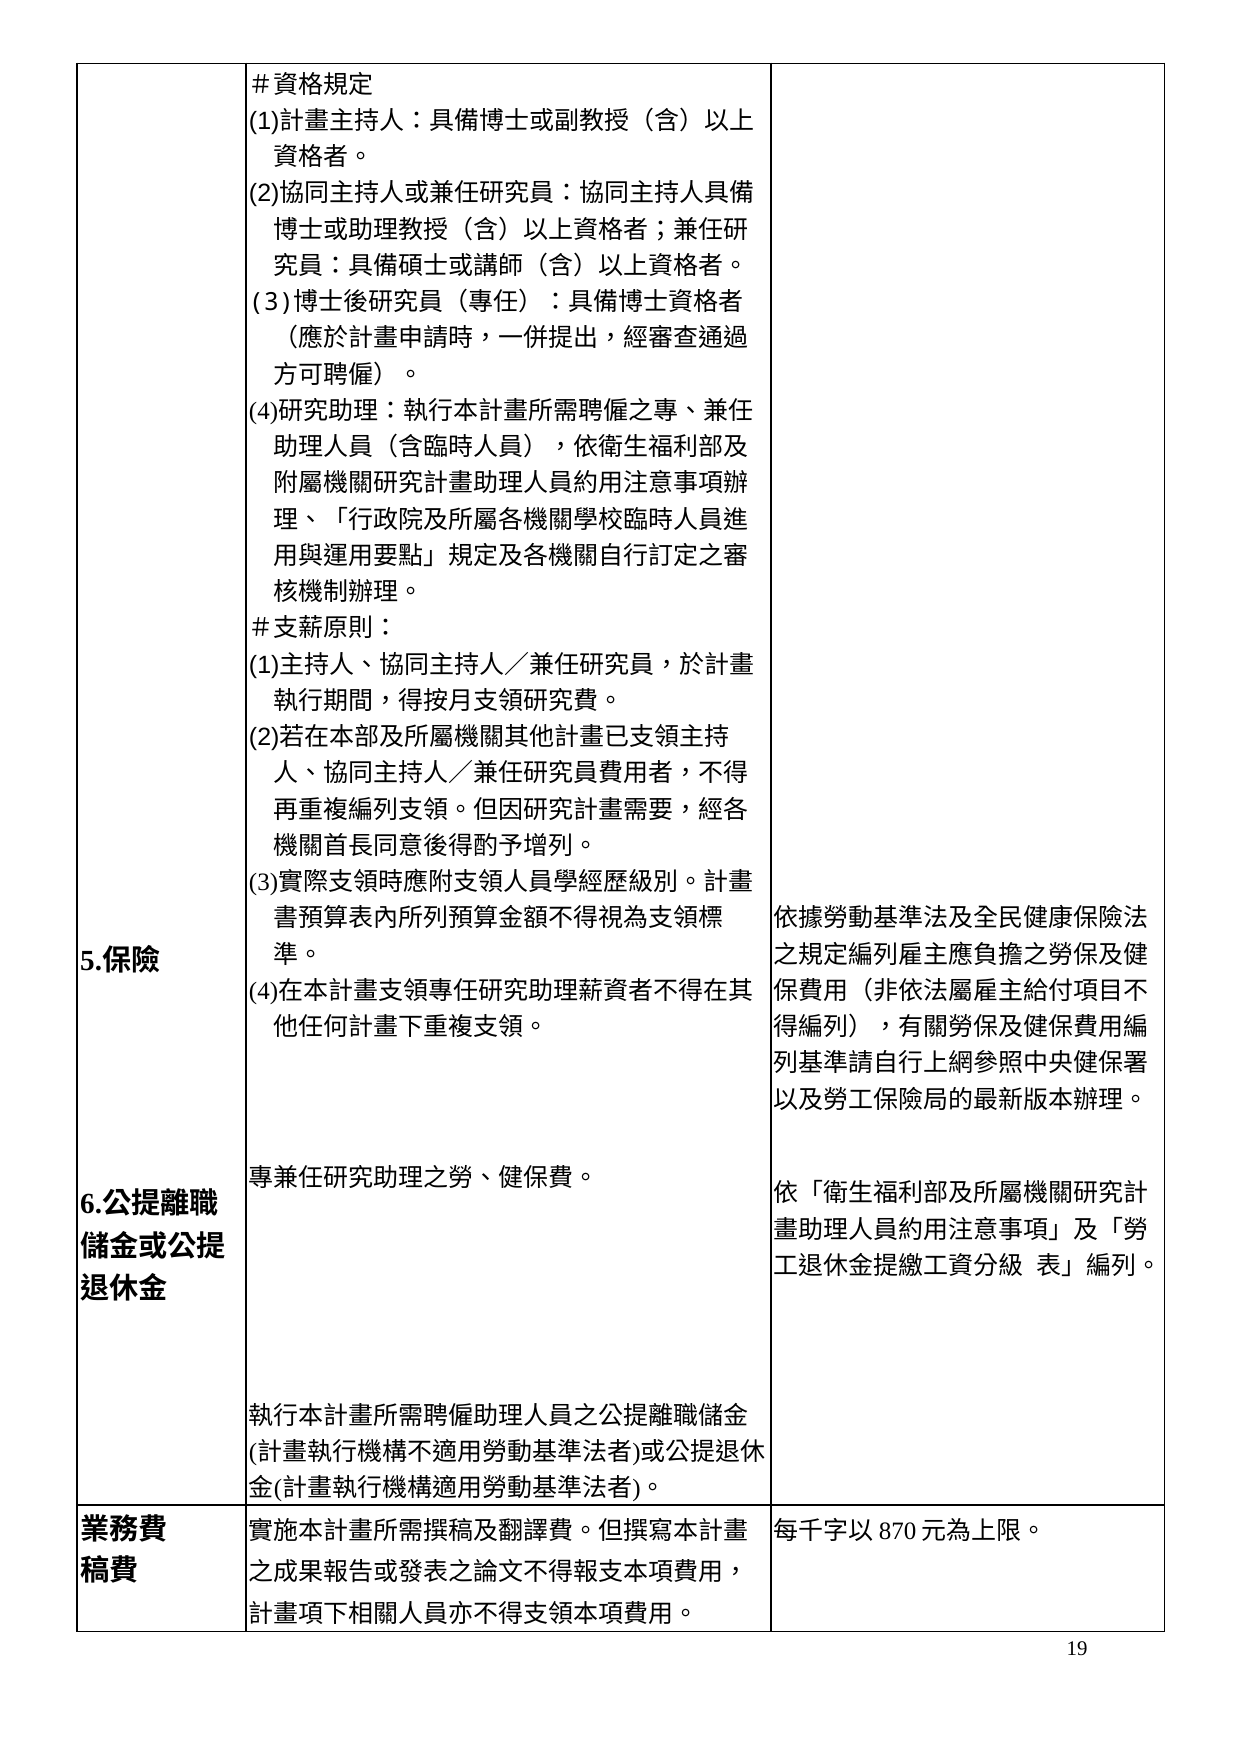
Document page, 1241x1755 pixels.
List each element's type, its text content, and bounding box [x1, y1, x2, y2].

table_cell ＃資格規定 (1)計畫主持人：具備博士或副教授（含）以上資格者。 (2)協同主持人或兼任研究員：協同主持人具備博士或助理教授（含）以上資格者；兼任研究員：具備碩士或講師（含）以上資格者。 (3)博士後研究員（專任）：具備博士資格者（應於計畫申請時，一併提出，經審查通過方可聘僱）。 (4)研究助理：執行本計畫所需聘僱之專、兼任助理人員（含臨時人員），依衛生福利部及附屬機關研究計畫助理人員約用注意事項辦理、「行政院及所屬各機關學校臨時人員進用與運用要點」規定及各機關自行訂定之審核機制辦理。 ＃支薪原則： (1)主持人、協同主持人／兼任研究員，於計畫執行期間，得按月支領研究費。 (2)若在本部及所屬機關其他計畫已支領主持人、協同主持人／兼任研究員費用者，不得再重複編列支領。但因研究計畫需要，經各機關首長同意後得酌予增列。 (3)實際支領時應附支領人員學經歷級別。計畫書預算表內所列預算金額不得視為支領標準。 (4)在本計畫支領專任研究助理薪資者不得在其他任何計畫下重複支領。 專兼任研究助理之勞、健保費。 執行本計畫所需聘僱助理人員之公提離職儲金(計畫執行機構不適用勞動基準法者)或公提退休金(計畫執行機構適用勞動基準法者)。 [247, 64, 770, 1504]
table_cell 業務費 稿費 [78, 1506, 245, 1631]
table_cell 實施本計畫所需撰稿及翻譯費。但撰寫本計畫之成果報告或發表之論文不得報支本項費用，計畫項下相關人員亦不得支領本項費用。 [247, 1506, 770, 1631]
table_cell 每千字以870元為上限。 [772, 1506, 1164, 1631]
table_cell 5.保險 6.公提離職儲金或公提退休金 [78, 64, 245, 1504]
table_cell 依據勞動基準法及全民健康保險法之規定編列雇主應負擔之勞保及健保費用（非依法屬雇主給付項目不得編列），有關勞保及健保費用編列基準請自行上網參照中央健保署以及勞工保險局的最新版本辦理。 依「衛生福利部及所屬機關研究計畫助理人員約用注意事項」及「勞工退休金提繳工資分級 表」編列。 [772, 64, 1164, 1504]
